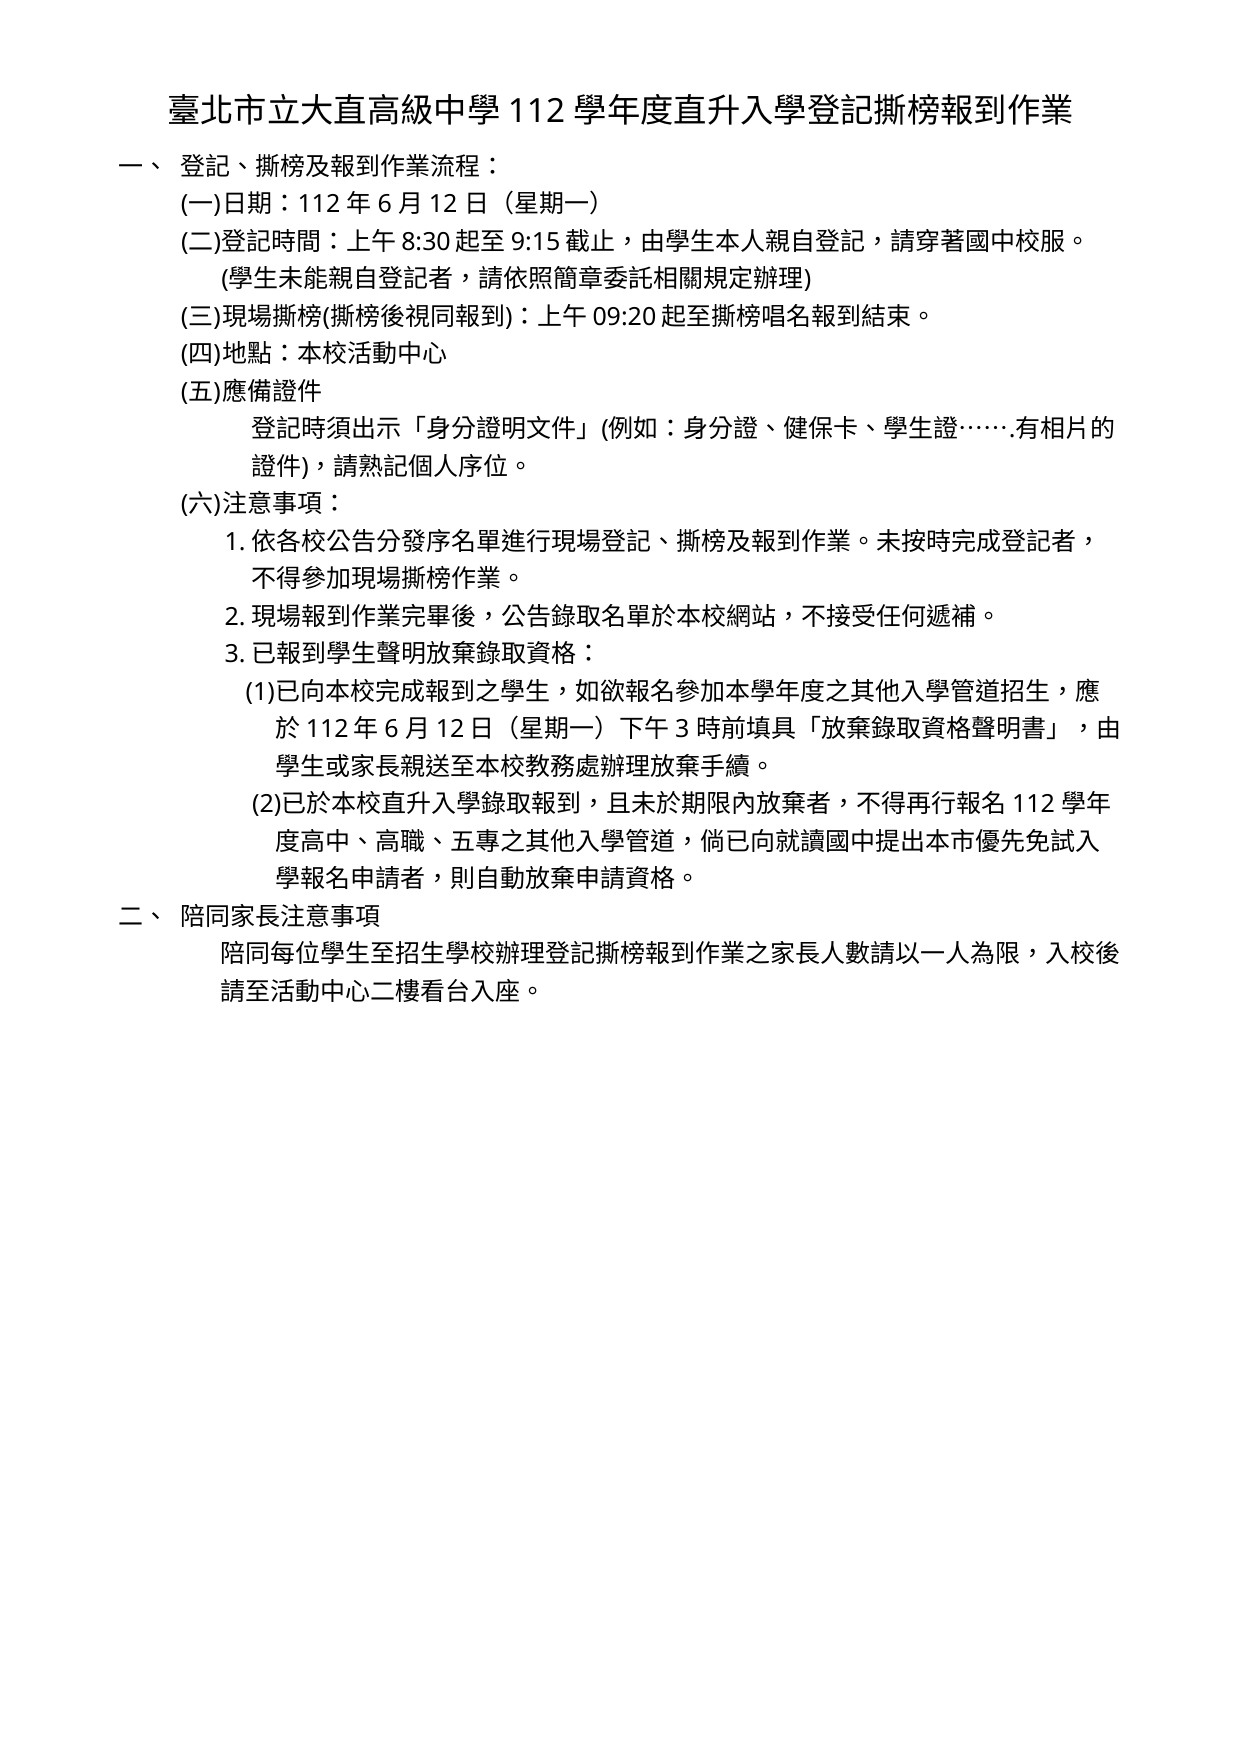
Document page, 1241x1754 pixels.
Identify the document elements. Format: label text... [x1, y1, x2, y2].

list 登記時須出示「身分證明文件」(例如：身分證、健保卡、學生證…….有相片的證件)，請熟記個人序位。 [251, 408, 1122, 483]
list 現場報到作業完畢後，公告錄取名單於本校網站，不接受任何遞補。 [224, 596, 1122, 633]
list 注意事項： [181, 483, 1122, 521]
list 日期：112 年 6 月 12 日（星期一） [181, 183, 1122, 221]
list 應備證件 [181, 371, 1122, 408]
text (1)已向本校完成報到之學生，如欲報名參加本學年度之其他入學管道招生，應於 112年 6 月 12日（星期一）下午 3 時前填具「放棄錄取資格聲明書」，由學生或家長親送至本校教務處辦理放棄手續。 [245, 671, 1122, 783]
list 陪同每位學生至招生學校辦理登記撕榜報到作業之家長人數請以一人為限，入校後請至活動中心二樓看台入座。 [221, 933, 1122, 1008]
list 依各校公告分發序名單進行現場登記、撕榜及報到作業。未按時完成登記者，不得參加現場撕榜作業。 [224, 521, 1122, 596]
list 地點：本校活動中心 [181, 333, 1122, 371]
text 臺北市立大直高級中學 112 學年度直升入學登記撕榜報到作業 [118, 71, 1122, 146]
list 登記、撕榜及報到作業流程： [118, 146, 1122, 183]
text (2)已於本校直升入學錄取報到，且未於期限內放棄者，不得再行報名 112 學年度高中、高職、五專之其他入學管道，倘已向就讀國中提出本市優先免試入學報名申請者，則自動放棄申請資格。 [245, 783, 1122, 896]
list 現場撕榜(撕榜後視同報到)：上午09:20起至撕榜唱名報到結束。 [181, 296, 1122, 333]
list 已報到學生聲明放棄錄取資格： [224, 633, 1122, 671]
list 陪同家長注意事項 [118, 896, 1122, 933]
list 登記時間：上午8:30起至9:15截止，由學生本人親自登記，請穿著國中校服。(學生未能親自登記者，請依照簡章委託相關規定辦理) [181, 221, 1122, 296]
